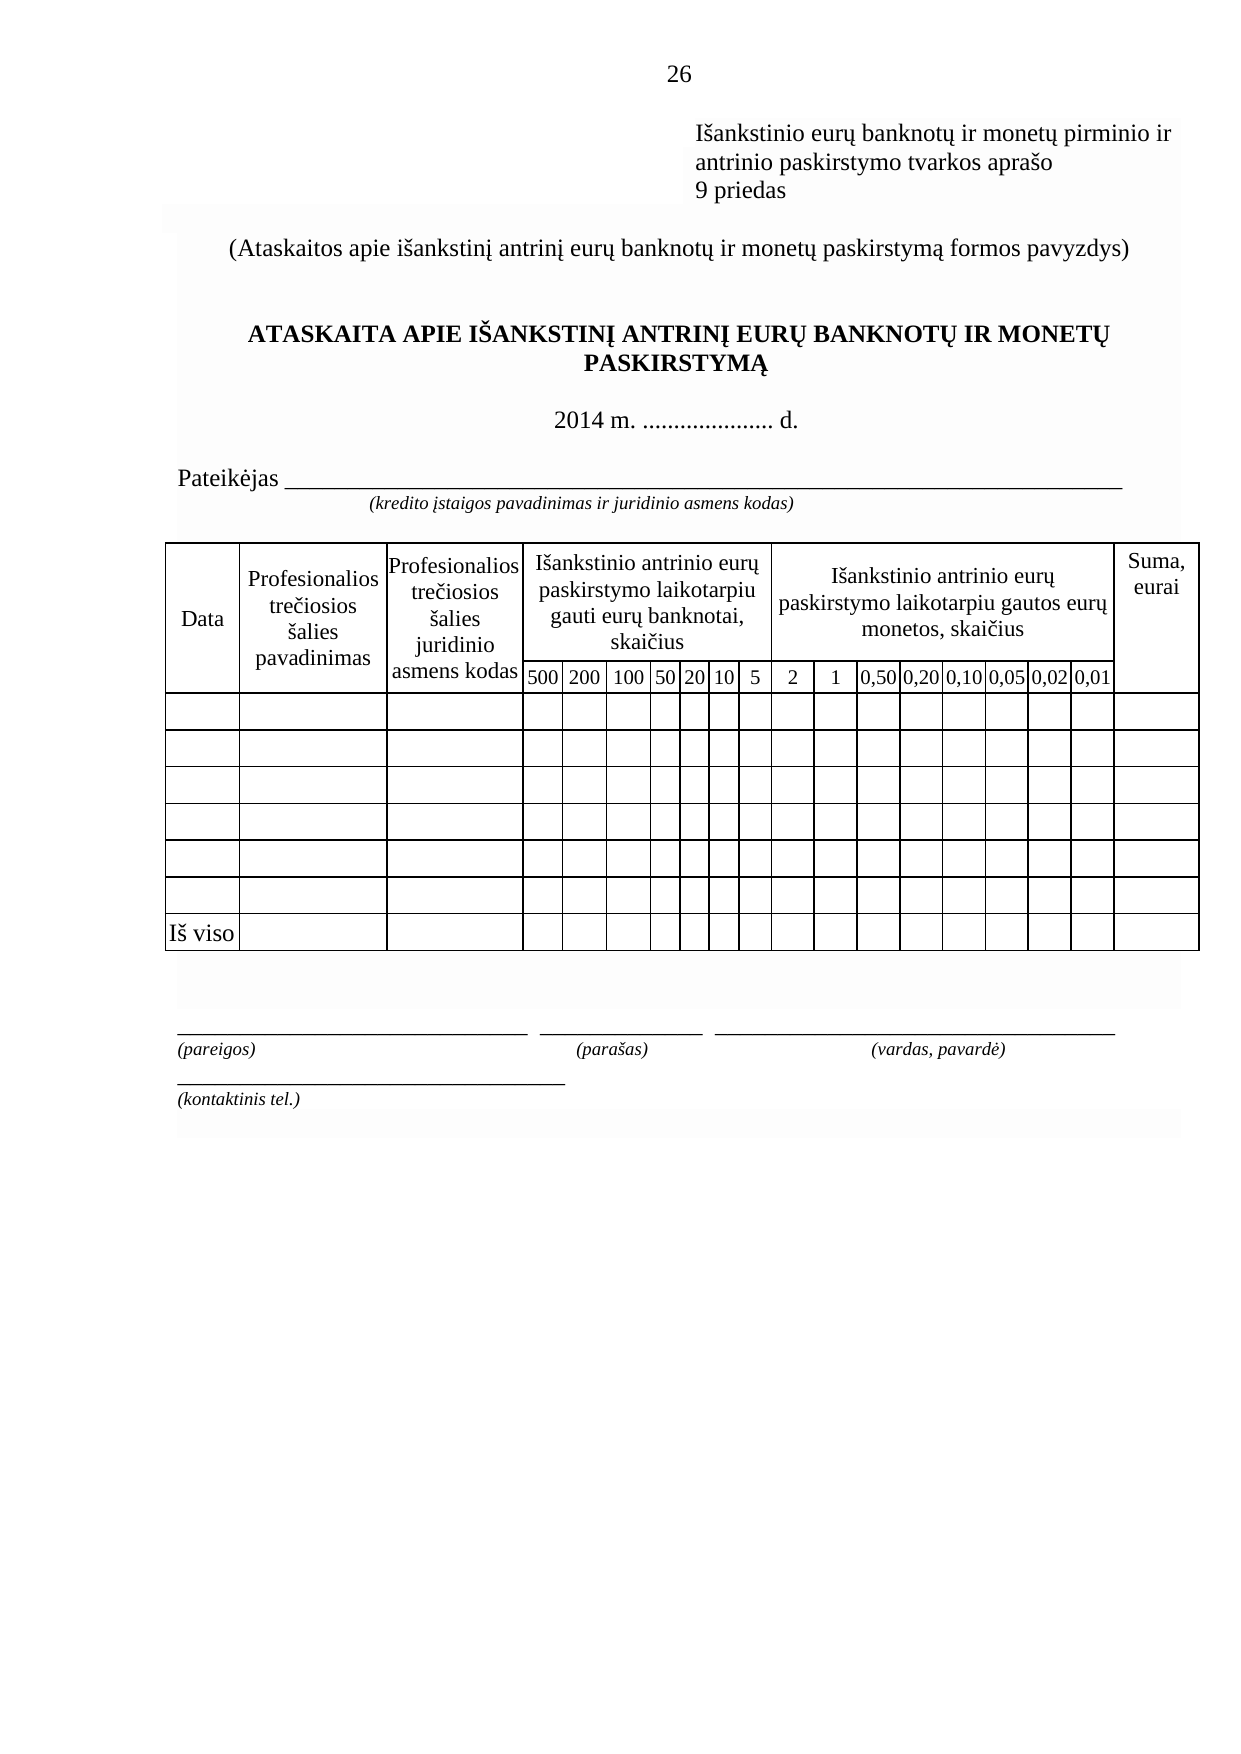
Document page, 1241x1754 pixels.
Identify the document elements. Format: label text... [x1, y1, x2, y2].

table_cell [166, 878, 239, 913]
table_cell [1072, 731, 1113, 766]
table_cell [1115, 694, 1198, 729]
table_cell [986, 878, 1027, 913]
table_cell [815, 731, 856, 766]
table_cell [858, 841, 899, 876]
table_cell [1029, 694, 1070, 729]
table_cell [901, 731, 942, 766]
table_cell [986, 914, 1027, 949]
table_cell 20 [681, 662, 708, 692]
table_cell [901, 804, 942, 839]
table_cell [1115, 731, 1198, 766]
text 9 priedas [683, 176, 1181, 204]
table_header Profesionalios trečiosios šalies juridinio asmens kodas [388, 544, 522, 692]
table_cell [1029, 767, 1070, 802]
table_cell [815, 878, 856, 913]
table_cell [710, 731, 738, 766]
table_cell [815, 694, 856, 729]
table_cell [901, 767, 942, 802]
table_cell [388, 914, 522, 949]
text (pareigos) (parašas) (vardas, pavardė) [177, 1037, 1181, 1059]
table_cell [710, 804, 738, 839]
table_cell [710, 841, 738, 876]
text antrinio paskirstymo tvarkos aprašo [683, 147, 1181, 176]
table_cell [858, 694, 899, 729]
table_cell [166, 767, 239, 802]
table_cell [740, 914, 771, 949]
table_cell [563, 767, 606, 802]
table_cell [858, 804, 899, 839]
table_header Suma, eurai [1115, 544, 1198, 692]
text (kredito įstaigos pavadinimas ir juridinio asmens kodas) [177, 492, 1181, 513]
text ____________________________ _____________ ________________________________ [177, 1009, 1181, 1037]
table_cell [388, 694, 522, 729]
table_cell [772, 767, 813, 802]
table_cell [563, 841, 606, 876]
table_cell [166, 694, 239, 729]
table_cell [815, 914, 856, 949]
table_cell 10 [710, 662, 738, 692]
table_cell [651, 878, 679, 913]
table_cell [772, 878, 813, 913]
table_cell [166, 804, 239, 839]
table_cell [681, 878, 708, 913]
table_cell [607, 804, 650, 839]
table_cell [524, 914, 562, 949]
table_cell [651, 731, 679, 766]
table_cell [901, 914, 942, 949]
table_header Profesionalios trečiosios šalies pavadinimas [240, 544, 386, 692]
table_cell [240, 914, 386, 949]
table_cell [388, 804, 522, 839]
text (Ataskaitos apie išankstinį antrinį eurų banknotų ir monetų paskirstymą formos pavyzdys) [177, 233, 1181, 262]
text 2014 m. ..................... d. [177, 406, 1181, 434]
table_cell [901, 694, 942, 729]
table_cell [986, 694, 1027, 729]
table_cell 0,02 [1029, 662, 1070, 692]
table_header Išankstinio antrinio eurų paskirstymo laikotarpiu gauti eurų banknotai, skaičius [524, 544, 771, 660]
table_cell [943, 878, 985, 913]
table_cell [772, 841, 813, 876]
table_cell [651, 841, 679, 876]
table_cell [681, 804, 708, 839]
table_cell [815, 767, 856, 802]
table_cell [563, 731, 606, 766]
table_cell [943, 841, 985, 876]
table_cell 500 [524, 662, 562, 692]
table_cell [681, 914, 708, 949]
table_cell [240, 804, 386, 839]
table_cell [1115, 841, 1198, 876]
table_cell [240, 731, 386, 766]
table_cell [388, 767, 522, 802]
table_cell [943, 914, 985, 949]
table_cell [858, 767, 899, 802]
table_cell [388, 731, 522, 766]
table_cell [388, 878, 522, 913]
table_cell Iš viso [166, 914, 239, 949]
table_cell [740, 804, 771, 839]
table_cell [388, 841, 522, 876]
table_cell [1115, 878, 1198, 913]
table_cell 0,01 [1072, 662, 1113, 692]
table_cell [240, 767, 386, 802]
text ATASKAITA APIE IŠANKSTINĮ ANTRINĮ EURŲ BANKNOTŲ IR MONETŲ PASKIRSTYMĄ [177, 319, 1181, 377]
table_cell [710, 914, 738, 949]
table_cell [1029, 841, 1070, 876]
table_cell [815, 841, 856, 876]
table_cell [1072, 694, 1113, 729]
table_cell [166, 841, 239, 876]
table_cell [943, 804, 985, 839]
text Išankstinio eurų banknotų ir monetų pirminio ir [695, 118, 1181, 147]
table_cell [986, 731, 1027, 766]
table_cell [524, 804, 562, 839]
table_cell [524, 731, 562, 766]
table_cell 2 [772, 662, 813, 692]
table_cell [1029, 731, 1070, 766]
table_cell [858, 878, 899, 913]
table_cell [166, 731, 239, 766]
table_cell [710, 878, 738, 913]
table_cell [607, 767, 650, 802]
table_cell [772, 694, 813, 729]
table_cell [240, 694, 386, 729]
table_cell 1 [815, 662, 856, 692]
table_cell [1115, 914, 1198, 949]
table_cell [1029, 804, 1070, 839]
table_cell [1072, 914, 1113, 949]
table_cell 0,05 [986, 662, 1027, 692]
table_cell [943, 767, 985, 802]
table_cell [524, 841, 562, 876]
table_cell [740, 694, 771, 729]
table_cell [1115, 767, 1198, 802]
table_cell [1072, 878, 1113, 913]
table_cell [607, 694, 650, 729]
text Pateikėjas ___________________________________________________________________ [177, 463, 1181, 492]
table_cell [563, 694, 606, 729]
table_header Išankstinio antrinio eurų paskirstymo laikotarpiu gautos eurų monetos, skaičius [772, 544, 1113, 660]
table_cell [943, 731, 985, 766]
table_cell [607, 914, 650, 949]
table_cell [901, 878, 942, 913]
table_cell [740, 767, 771, 802]
table_cell [710, 694, 738, 729]
table_cell [772, 914, 813, 949]
table_cell [563, 914, 606, 949]
table_cell 0,50 [858, 662, 899, 692]
table_cell [563, 804, 606, 839]
table_cell [986, 841, 1027, 876]
table_cell [858, 914, 899, 949]
table_cell [524, 694, 562, 729]
table_cell [240, 878, 386, 913]
table_cell [240, 841, 386, 876]
text (kontaktinis tel.) [177, 1088, 1181, 1109]
table_cell 5 [740, 662, 771, 692]
table_cell [651, 694, 679, 729]
table_cell [815, 804, 856, 839]
table_cell 200 [563, 662, 606, 692]
table_cell [524, 767, 562, 802]
table_cell [1072, 804, 1113, 839]
table_cell [943, 694, 985, 729]
table_header Data [166, 544, 239, 692]
table_cell [607, 731, 650, 766]
table_cell [651, 767, 679, 802]
table_cell 0,20 [901, 662, 942, 692]
table_cell [681, 767, 708, 802]
table_cell [524, 878, 562, 913]
table_cell [1029, 878, 1070, 913]
table_cell [563, 878, 606, 913]
table_cell [740, 841, 771, 876]
table_cell [740, 878, 771, 913]
table_cell [1029, 914, 1070, 949]
table_cell 0,10 [943, 662, 985, 692]
table_cell [651, 914, 679, 949]
table_cell [681, 731, 708, 766]
table_cell [901, 841, 942, 876]
table_cell [772, 731, 813, 766]
table_cell [1115, 804, 1198, 839]
table_cell [1072, 767, 1113, 802]
table_cell [986, 767, 1027, 802]
table_cell [740, 731, 771, 766]
table_cell [681, 841, 708, 876]
text _______________________________ [177, 1059, 1181, 1088]
table_cell [651, 804, 679, 839]
table_cell [858, 731, 899, 766]
table_cell [607, 878, 650, 913]
table_cell [1072, 841, 1113, 876]
table_cell [607, 841, 650, 876]
table_cell [710, 767, 738, 802]
table_cell [772, 804, 813, 839]
table_cell [986, 804, 1027, 839]
table_cell 50 [651, 662, 679, 692]
table_cell 100 [607, 662, 650, 692]
table_cell [681, 694, 708, 729]
